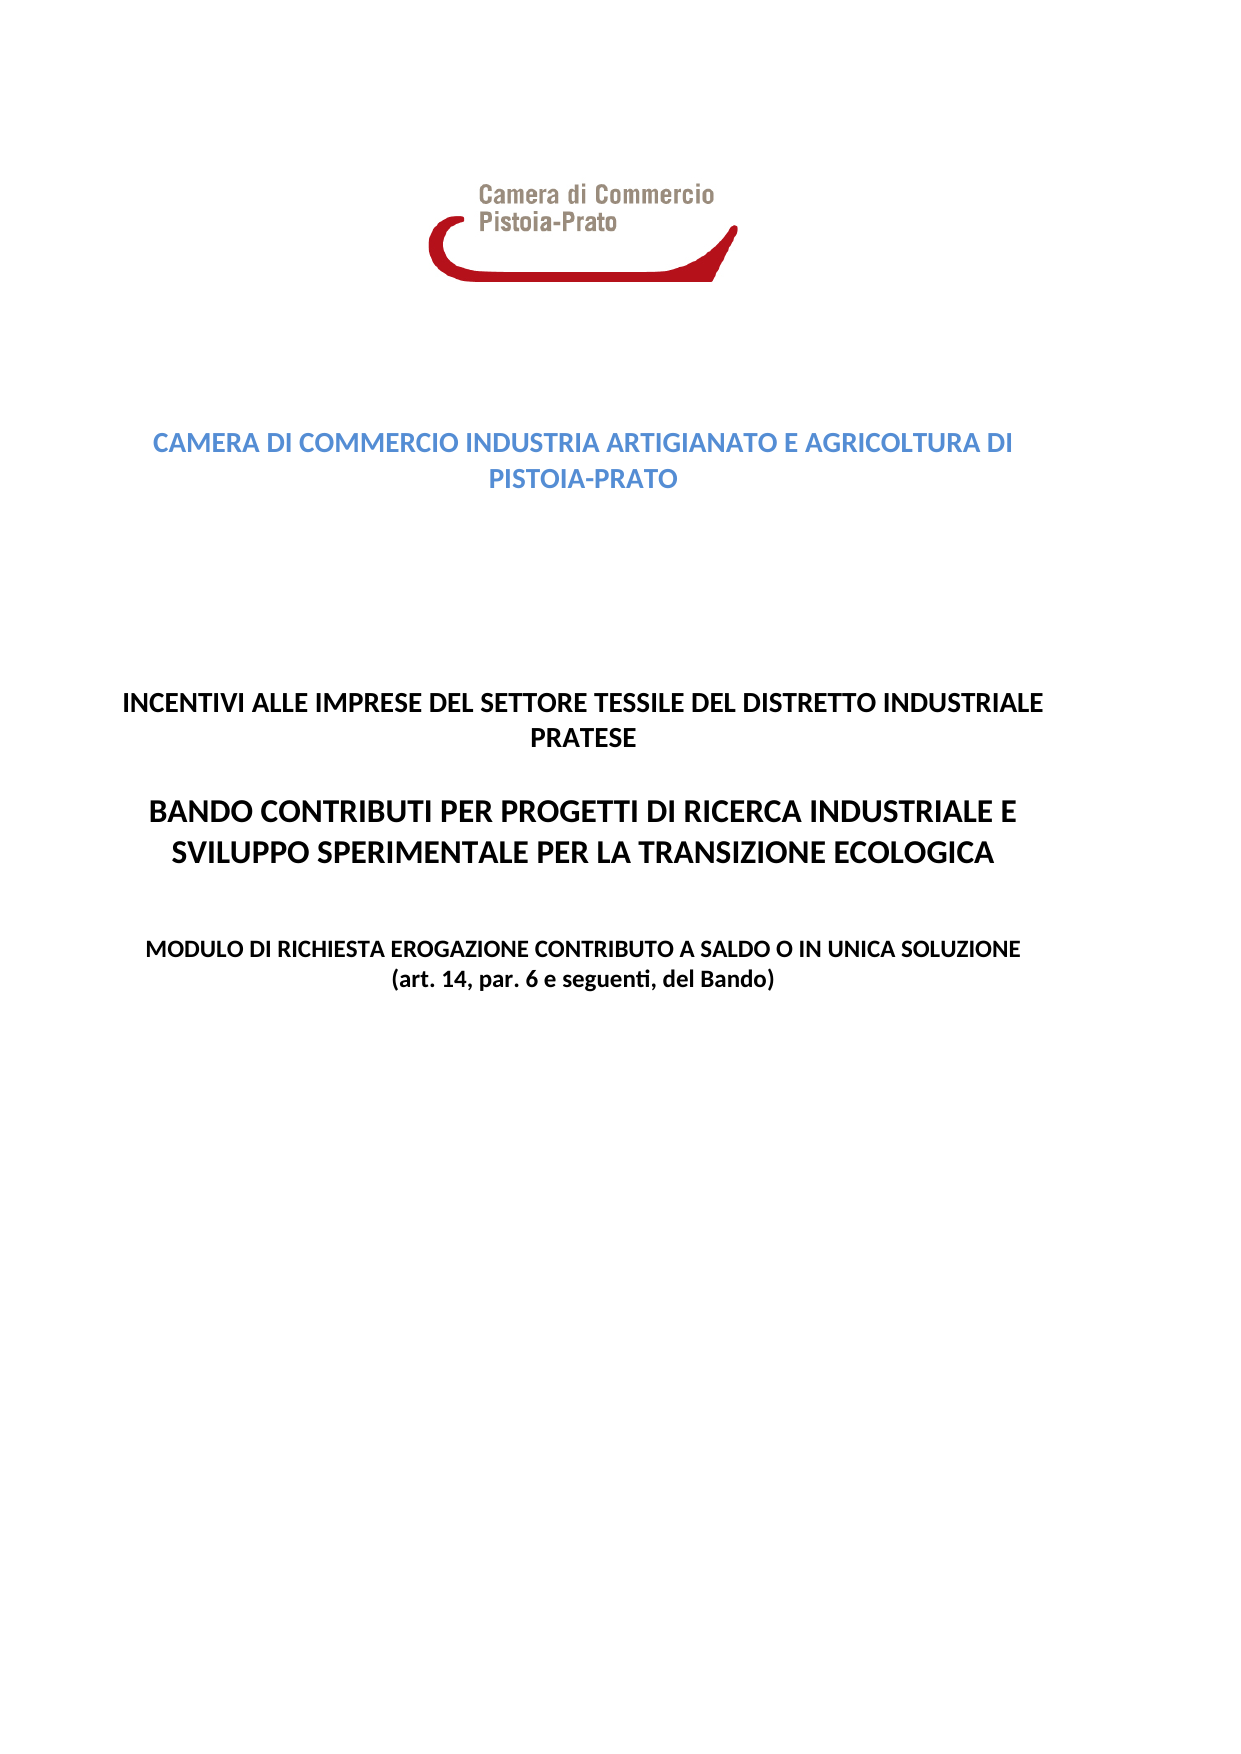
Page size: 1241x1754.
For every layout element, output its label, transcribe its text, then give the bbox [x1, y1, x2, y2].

text BANDO CONTRIBUTI PER PROGETTI DI RICERCA INDUSTRIALE E SVILUPPO SPERIMENTALE PER LA TRANSIZIONE ECOLOGICA [103, 791, 1063, 872]
text CAMERA DI COMMERCIO INDUSTRIA ARTIGIANATO E AGRICOLTURA DI PISTOIA-PRATO [103, 424, 1063, 495]
text MODULO DI RICHIESTA EROGAZIONE CONTRIBUTO A SALDO O IN UNICA SOLUZIONE [103, 933, 1063, 963]
picture [428, 177, 738, 282]
text (art. 14, par. 6 e seguenti, del Bando) [103, 963, 1063, 994]
text INCENTIVI ALLE IMPRESE DEL SETTORE TESSILE DEL DISTRETTO INDUSTRIALE PRATESE [103, 684, 1063, 755]
